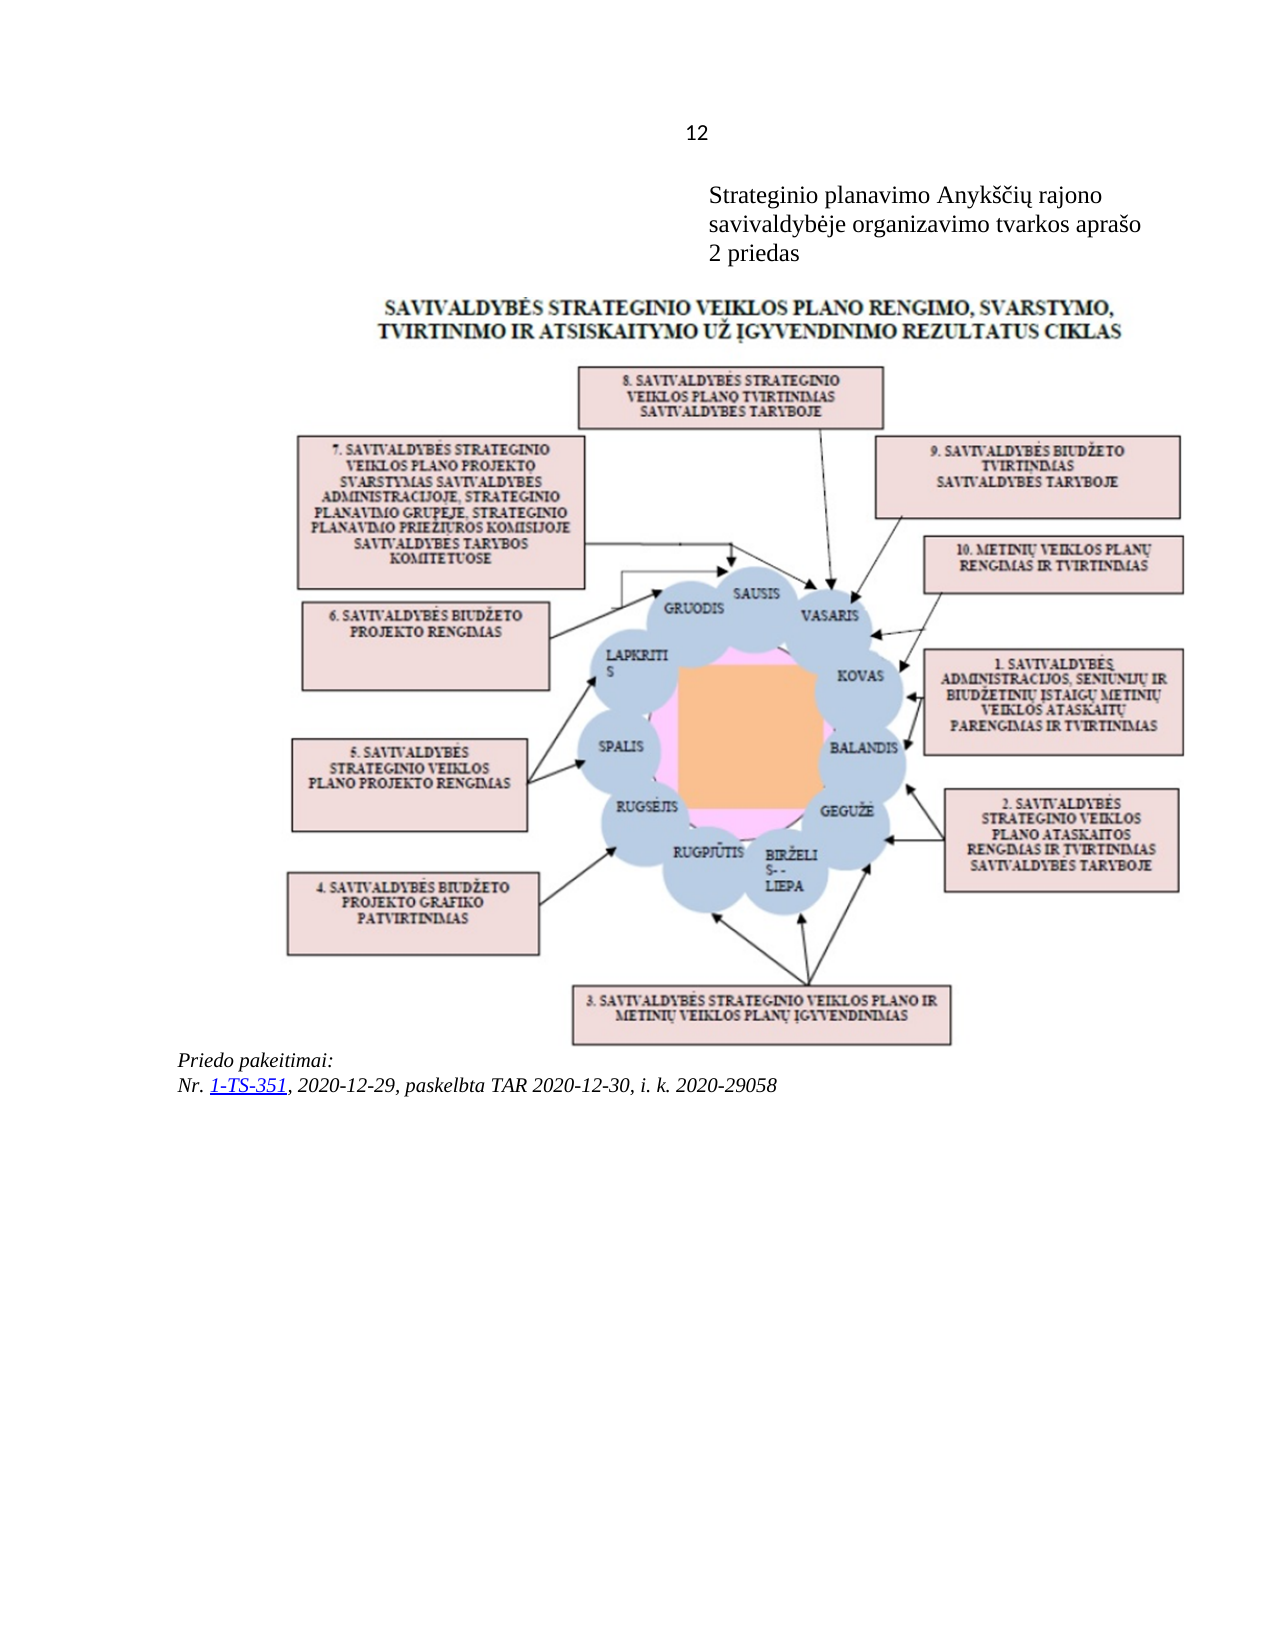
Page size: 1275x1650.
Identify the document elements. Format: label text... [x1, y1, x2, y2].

text Priedo pakeitimai: [177, 1048, 1216, 1072]
text savivaldybėje organizavimo tvarkos aprašo [709, 209, 1216, 238]
text 2 priedas [709, 238, 1216, 266]
text Nr. 1-TS-351, 2020-12-29, paskelbta TAR 2020-12-30, i. k. 2020-29058 [177, 1072, 1216, 1097]
text Strateginio planavimo Anykščių rajono [709, 180, 1216, 209]
